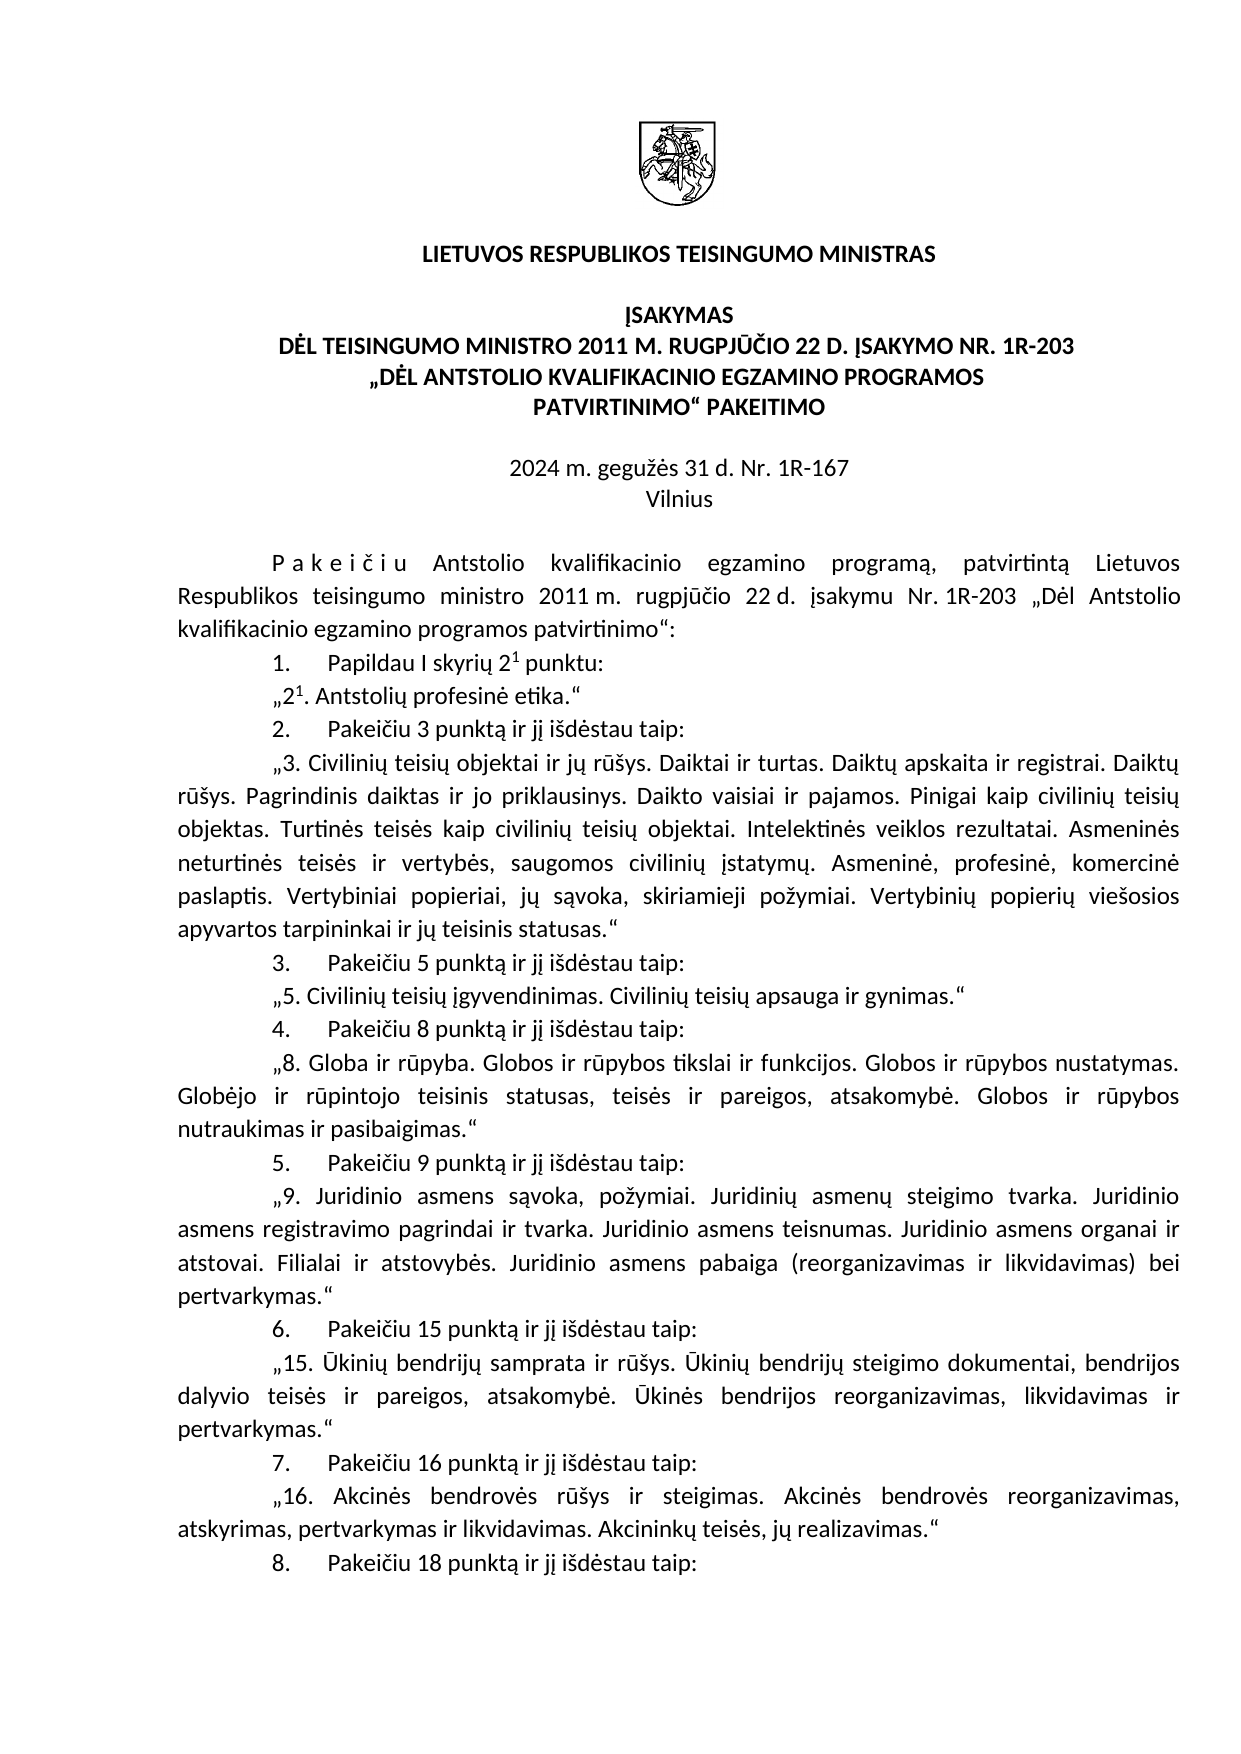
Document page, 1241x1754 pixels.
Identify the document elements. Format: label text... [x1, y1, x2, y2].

text 3. Pakeičiu 5 punktą ir jį išdėstau taip: [177, 944, 1181, 977]
text „5. Civilinių teisių įgyvendinimas. Civilinių teisių apsauga ir gynimas.“ [177, 977, 1181, 1011]
text 1. Papildau I skyrių 21 punktu: [177, 644, 1181, 677]
text 6. Pakeičiu 15 punktą ir jį išdėstau taip: [177, 1311, 1181, 1344]
text patvirtinimo“ pakeitimo [177, 391, 1181, 422]
text 2. Pakeičiu 3 punktą ir jį išdėstau taip: [177, 711, 1181, 744]
text LIETUVOS RESPUBLIKOS TEISINGUMO MINISTRAS [177, 239, 1181, 269]
text Pakeičiu Antstolio kvalifikacinio egzamino programą, patvirtintą Lietuvos Respublikos teisingumo ministro 2011 m. rugpjūčio 22 d. įsakymu Nr. 1R-203 „Dėl Antstolio kvalifikacinio egzamino programos patvirtinimo“: [177, 544, 1181, 644]
text ĮSAKYMAS [177, 300, 1181, 330]
text „8. Globa ir rūpyba. Globos ir rūpybos tikslai ir funkcijos. Globos ir rūpybos nustatymas. Globėjo ir rūpintojo teisinis statusas, teisės ir pareigos, atsakomybė. Globos ir rūpybos nutraukimas ir pasibaigimas.“ [177, 1044, 1181, 1144]
text 7. Pakeičiu 16 punktą ir jį išdėstau taip: [177, 1444, 1181, 1477]
text Vilnius [177, 483, 1181, 513]
text 2024 m. gegužės 31 d. Nr. 1R-167 [177, 452, 1181, 483]
text „3. Civilinių teisių objektai ir jų rūšys. Daiktai ir turtas. Daiktų apskaita ir registrai. Daiktų rūšys. Pagrindinis daiktas ir jo priklausinys. Daikto vaisiai ir pajamos. Pinigai kaip civilinių teisių objektas. Turtinės teisės kaip civilinių teisių objektai. Intelektinės veiklos rezultatai. Asmeninės neturtinės teisės ir vertybės, saugomos civilinių įstatymų. Asmeninė, profesinė, komercinė paslaptis. Vertybiniai popieriai, jų sąvoka, skiriamieji požymiai. Vertybinių popierių viešosios apyvartos tarpininkai ir jų teisinis statusas.“ [177, 744, 1181, 944]
text „21. Antstolių profesinė etika.“ [177, 677, 1181, 711]
text DĖL teisingumo ministro 2011 m. rugpjūčio 22 d. įsakymO Nr. 1R-203 „Dėl Antstolio kvalifikacinio egzamino programos [177, 330, 1181, 391]
text 5. Pakeičiu 9 punktą ir jį išdėstau taip: [177, 1144, 1181, 1177]
text 8. Pakeičiu 18 punktą ir jį išdėstau taip: [177, 1544, 1181, 1577]
text „9. Juridinio asmens sąvoka, požymiai. Juridinių asmenų steigimo tvarka. Juridinio asmens registravimo pagrindai ir tvarka. Juridinio asmens teisnumas. Juridinio asmens organai ir atstovai. Filialai ir atstovybės. Juridinio asmens pabaiga (reorganizavimas ir likvidavimas) bei pertvarkymas.“ [177, 1177, 1181, 1311]
text 4. Pakeičiu 8 punktą ir jį išdėstau taip: [177, 1011, 1181, 1044]
text „16. Akcinės bendrovės rūšys ir steigimas. Akcinės bendrovės reorganizavimas, atskyrimas, pertvarkymas ir likvidavimas. Akcininkų teisės, jų realizavimas.“ [177, 1477, 1181, 1544]
text „15. Ūkinių bendrijų samprata ir rūšys. Ūkinių bendrijų steigimo dokumentai, bendrijos dalyvio teisės ir pareigos, atsakomybė. Ūkinės bendrijos reorganizavimas, likvidavimas ir pertvarkymas.“ [177, 1344, 1181, 1444]
